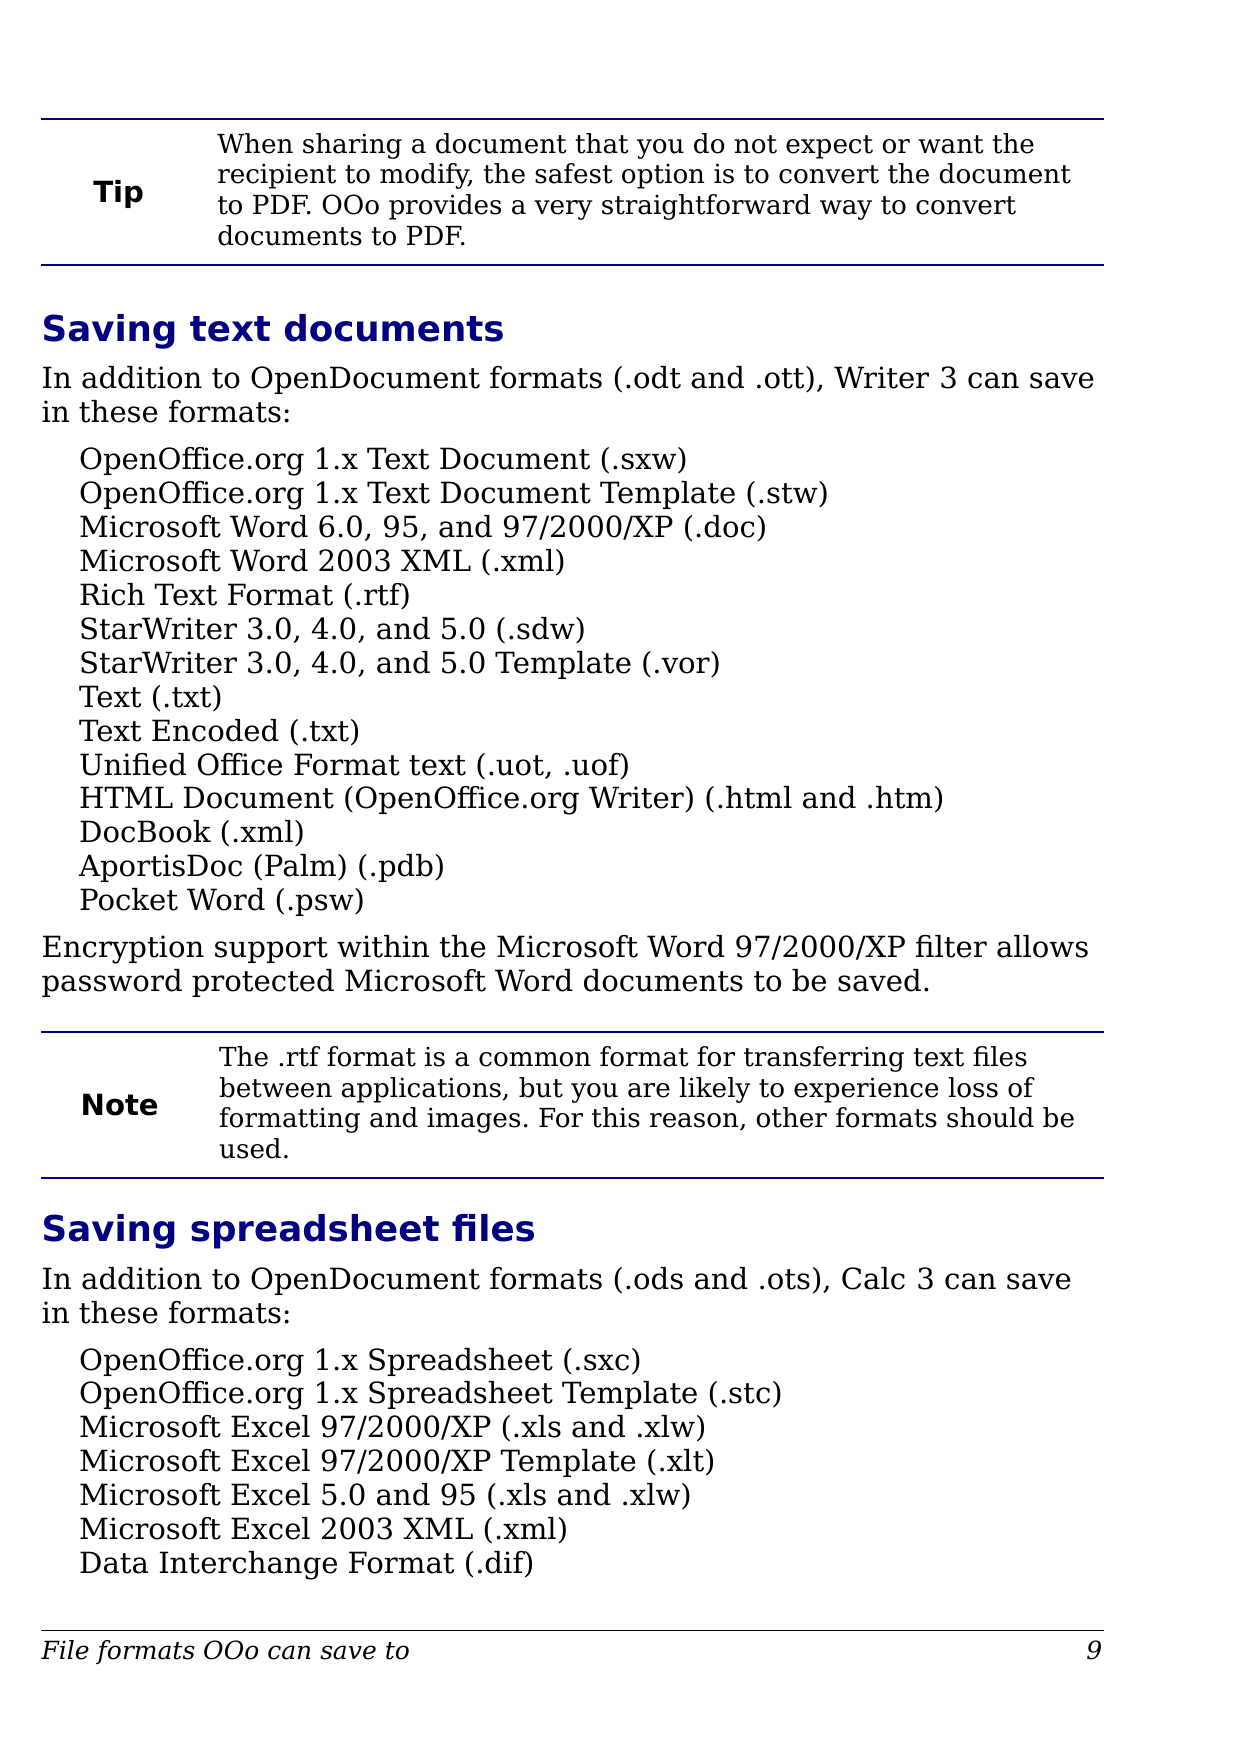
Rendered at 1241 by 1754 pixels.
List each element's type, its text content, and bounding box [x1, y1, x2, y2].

table_header Note [41, 1033, 197, 1177]
text In addition to OpenDocument formats (.odt and .ott), Writer 3 can save in these formats: [41, 362, 1104, 430]
text OpenOffice.org 1.x Text Document (.sxw) OpenOffice.org 1.x Text Document Template (.stw) Microsoft Word 6.0, 95, and 97/2000/XP (.doc) Microsoft Word 2003 XML (.xml) Rich Text Format (.rtf) StarWriter 3.0, 4.0, and 5.0 (.sdw) StarWriter 3.0, 4.0, and 5.0 Template (.vor) Text (.txt) Text Encoded (.txt) Unified Office Format text (.uot, .uof) HTML Document (OpenOffice.org Writer) (.html and .htm) DocBook (.xml) AportisDoc (Palm) (.pdb) Pocket Word (.psw) [79, 442, 1104, 918]
table_header Tip [41, 120, 196, 264]
subtitle Saving text documents [41, 308, 1104, 349]
text In addition to OpenDocument formats (.ods and .ots), Calc 3 can save in these formats: [41, 1262, 1104, 1330]
text OpenOffice.org 1.x Spreadsheet (.sxc) OpenOffice.org 1.x Spreadsheet Template (.stc) Microsoft Excel 97/2000/XP (.xls and .xlw) Microsoft Excel 97/2000/XP Template (.xlt) Microsoft Excel 5.0 and 95 (.xls and .xlw) Microsoft Excel 2003 XML (.xml) Data Interchange Format (.dif) [79, 1343, 1104, 1581]
table_header The .rtf format is a common format for transferring text files between applications, but you are likely to experience loss of formatting and images. For this reason, other formats should be used. [198, 1033, 1104, 1177]
subtitle Saving spreadsheet files [41, 1208, 1104, 1250]
table_header When sharing a document that you do not expect or want the recipient to modify, the safest option is to convert the document to PDF. OOo provides a very straightforward way to convert documents to PDF. [196, 120, 1104, 264]
text Encryption support within the Microsoft Word 97/2000/XP filter allows password protected Microsoft Word documents to be saved. [41, 930, 1104, 998]
